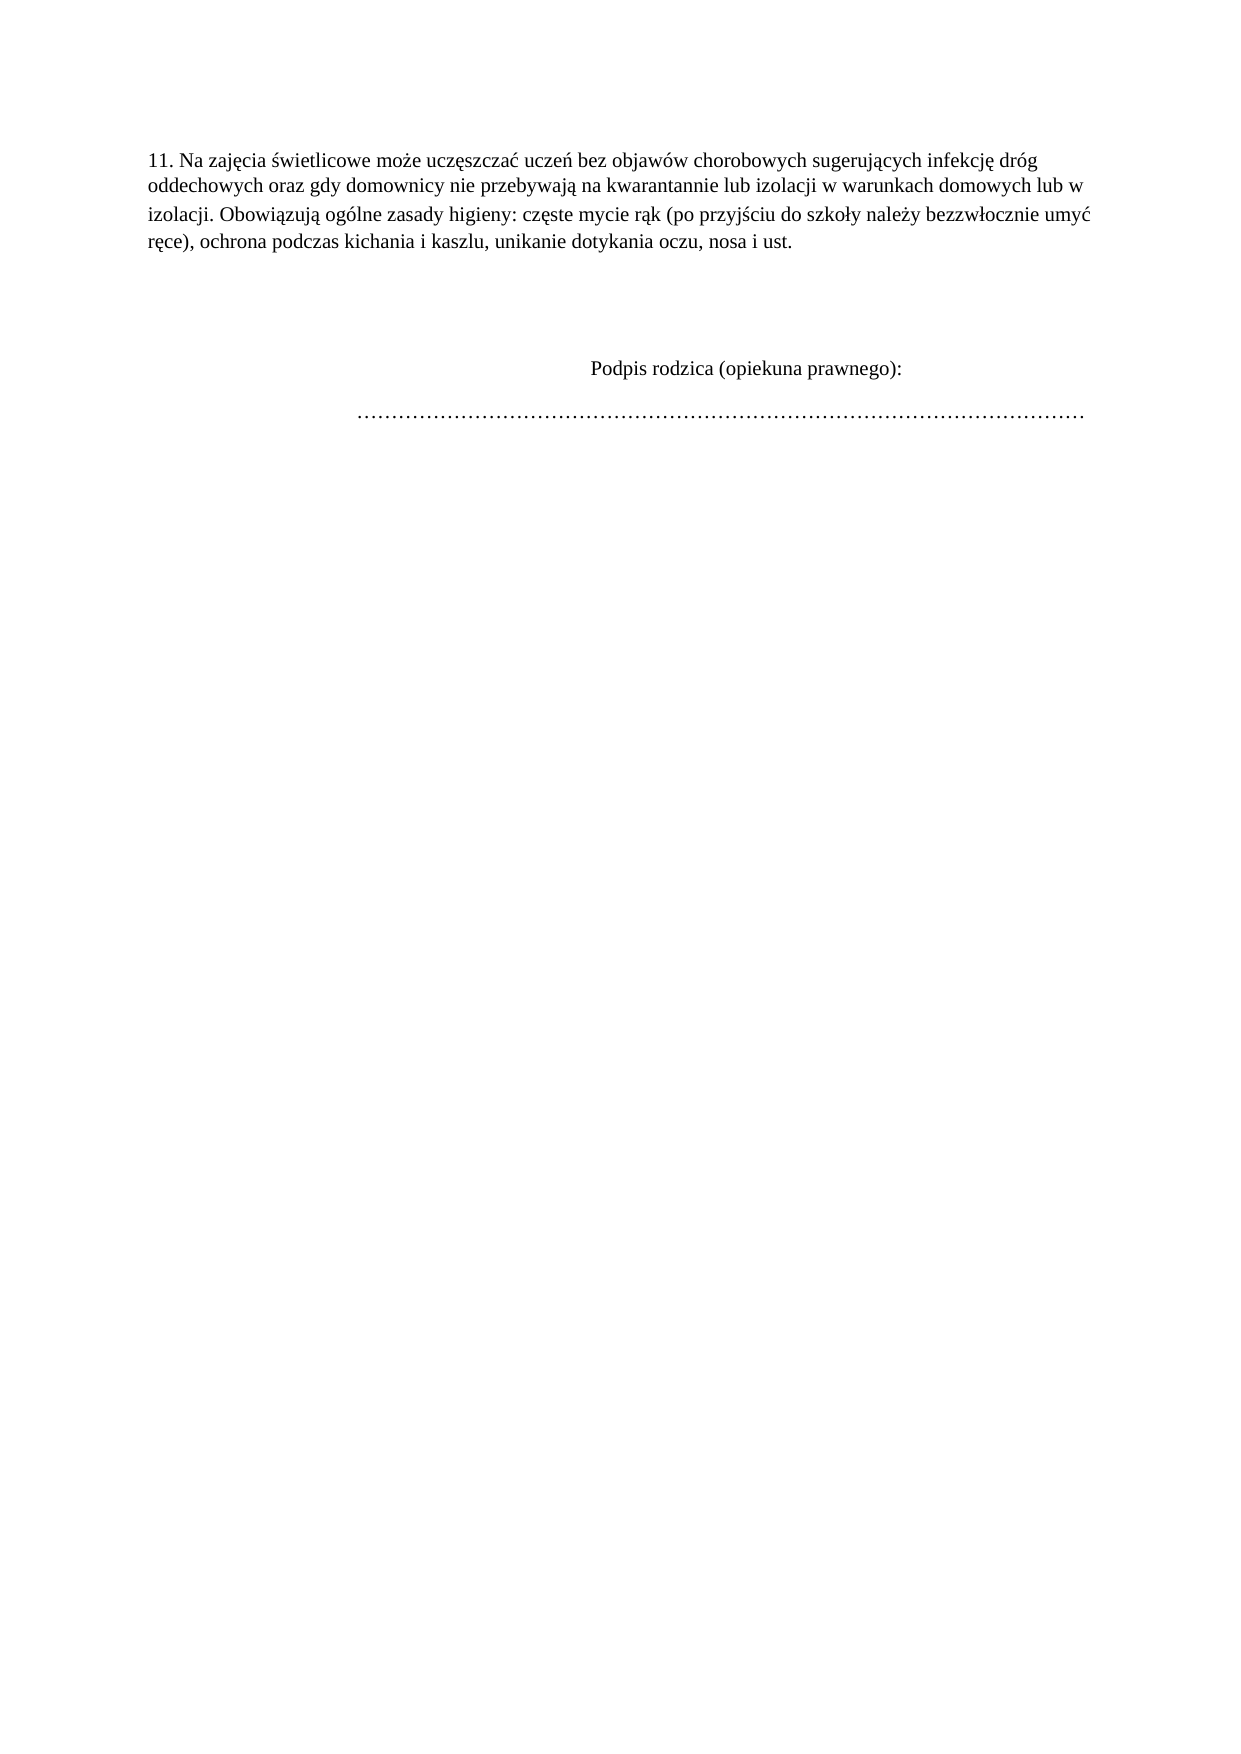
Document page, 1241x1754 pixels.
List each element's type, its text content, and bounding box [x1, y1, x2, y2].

text Podpis rodzica (opiekuna prawnego): [148, 356, 1093, 380]
text …………………………………………………………………………………………… [148, 398, 1093, 423]
text 11. Na zajęcia świetlicowe może uczęszczać uczeń bez objawów chorobowych sugerujących infekcję dróg oddechowych oraz gdy domownicy nie przebywają na kwarantannie lub izolacji w warunkach domowych lub w izolacji. Obowiązują ogólne zasady higieny: częste mycie rąk (po przyjściu do szkoły należy bezzwłocznie umyć ręce), ochrona podczas kichania i kaszlu, unikanie dotykania oczu, nosa i ust. [148, 148, 1093, 253]
